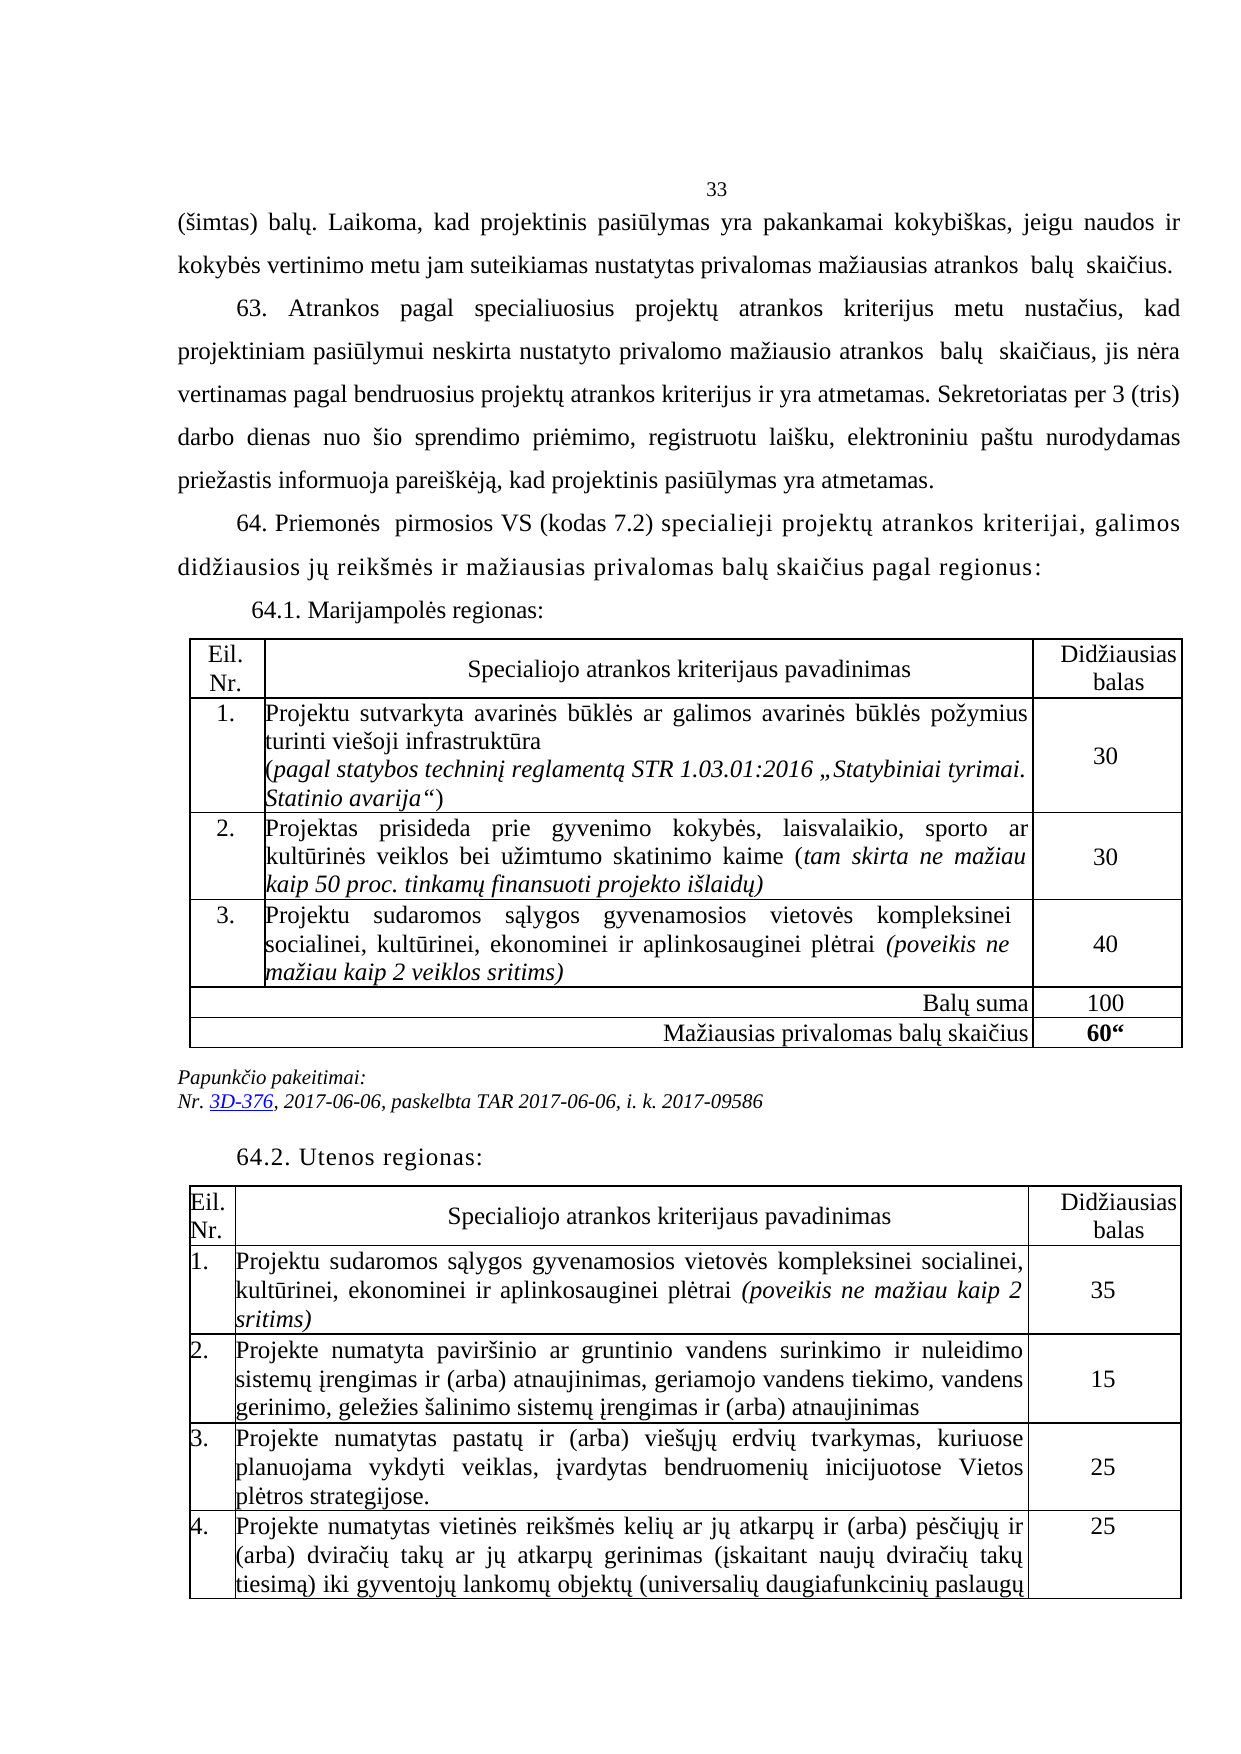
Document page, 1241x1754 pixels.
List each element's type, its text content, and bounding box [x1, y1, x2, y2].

table_header Eil. Nr. [191, 1187, 235, 1245]
text Nr. 3D-376, 2017-06-06, paskelbta TAR 2017-06-06, i. k. 2017-09586 [177, 1089, 1181, 1113]
text 64.2. Utenos regionas: [177, 1142, 1181, 1171]
table_header Specialiojo atrankos kriterijaus pavadinimas [236, 1187, 1028, 1245]
table_header Didžiausias balas [1034, 640, 1181, 697]
text 64. Priemonės pirmosios VS (kodas 7.2) specialieji projektų atrankos kriterijai, galimos didžiausios jų reikšmės ir mažiausias privalomas balų skaičius pagal regionus: [177, 508, 1181, 580]
table_cell 100 [1034, 988, 1181, 1017]
table_header Didžiausias balas [1029, 1187, 1180, 1245]
table_cell 2. [191, 1335, 235, 1422]
text 64.1. Marijampolės regionas: [251, 595, 1181, 623]
table_header Eil. Nr. [191, 640, 264, 697]
table_cell Projekte numatytas vietinės reikšmės kelių ar jų atkarpų ir (arba) pėsčiųjų ir (arba) dviračių takų ar jų atkarpų gerinimas (įskaitant naujų dviračių takų tiesimą) iki gyventojų lankomų objektų (universalių daugiafunkcinių paslaugų [236, 1511, 1028, 1598]
table_cell Projektu sudaromos sąlygos gyvenamosios vietovės kompleksinei socialinei, kultūrinei, ekonominei ir aplinkosauginei plėtrai (poveikis ne mažiau kaip 2 veiklos sritims) [266, 900, 1032, 986]
table_header Specialiojo atrankos kriterijaus pavadinimas [266, 640, 1032, 697]
table_cell 40 [1034, 900, 1181, 986]
table_cell 60“ [1034, 1018, 1181, 1047]
table_cell 25 [1029, 1511, 1180, 1598]
table_cell Projektu sutvarkyta avarinės būklės ar galimos avarinės būklės požymius turinti viešoji infrastruktūra (pagal statybos techninį reglamentą STR 1.03.01:2016 „Statybiniai tyrimai. Statinio avarija“) [266, 699, 1032, 812]
table_cell 1. [191, 699, 264, 812]
table_cell 15 [1029, 1335, 1180, 1422]
table_cell Projektu sudaromos sąlygos gyvenamosios vietovės kompleksinei socialinei, kultūrinei, ekonominei ir aplinkosauginei plėtrai (poveikis ne mažiau kaip 2 sritims) [236, 1246, 1028, 1333]
table_cell Projektas prisideda prie gyvenimo kokybės, laisvalaikio, sporto ar kultūrinės veiklos bei užimtumo skatinimo kaime (tam skirta ne mažiau kaip 50 proc. tinkamų finansuoti projekto išlaidų) [266, 813, 1032, 898]
table_cell 3. [191, 1424, 235, 1510]
table_cell 2. [191, 813, 264, 898]
table_cell 25 [1029, 1424, 1180, 1510]
table_cell Projekte numatytas pastatų ir (arba) viešųjų erdvių tvarkymas, kuriuose planuojama vykdyti veiklas, įvardytas bendruomenių inicijuotose Vietos plėtros strategijose. [236, 1424, 1028, 1510]
table_cell Balų suma [191, 988, 1032, 1017]
table_cell Mažiausias privalomas balų skaičius [191, 1018, 1032, 1047]
text Papunkčio pakeitimai: [177, 1065, 1181, 1089]
table_cell Projekte numatyta paviršinio ar gruntinio vandens surinkimo ir nuleidimo sistemų įrengimas ir (arba) atnaujinimas, geriamojo vandens tiekimo, vandens gerinimo, geležies šalinimo sistemų įrengimas ir (arba) atnaujinimas [236, 1335, 1028, 1422]
table_cell 30 [1034, 699, 1181, 812]
table_cell 35 [1029, 1246, 1180, 1333]
text (šimtas) balų. Laikoma, kad projektinis pasiūlymas yra pakankamai kokybiškas, jeigu naudos ir kokybės vertinimo metu jam suteikiamas nustatytas privalomas mažiausias atrankos balų skaičius. [177, 207, 1181, 278]
table_cell 30 [1034, 813, 1181, 898]
table_cell 3. [191, 900, 264, 986]
table_cell 1. [191, 1246, 235, 1333]
text 63. Atrankos pagal specialiuosius projektų atrankos kriterijus metu nustačius, kad projektiniam pasiūlymui neskirta nustatyto privalomo mažiausio atrankos balų skaičiaus, jis nėra vertinamas pagal bendruosius projektų atrankos kriterijus ir yra atmetamas. Sekretoriatas per 3 (tris) darbo dienas nuo šio sprendimo priėmimo, registruotu laišku, elektroniniu paštu nurodydamas priežastis informuoja pareiškėją, kad projektinis pasiūlymas yra atmetamas. [177, 293, 1181, 494]
table_cell 4. [191, 1511, 235, 1598]
